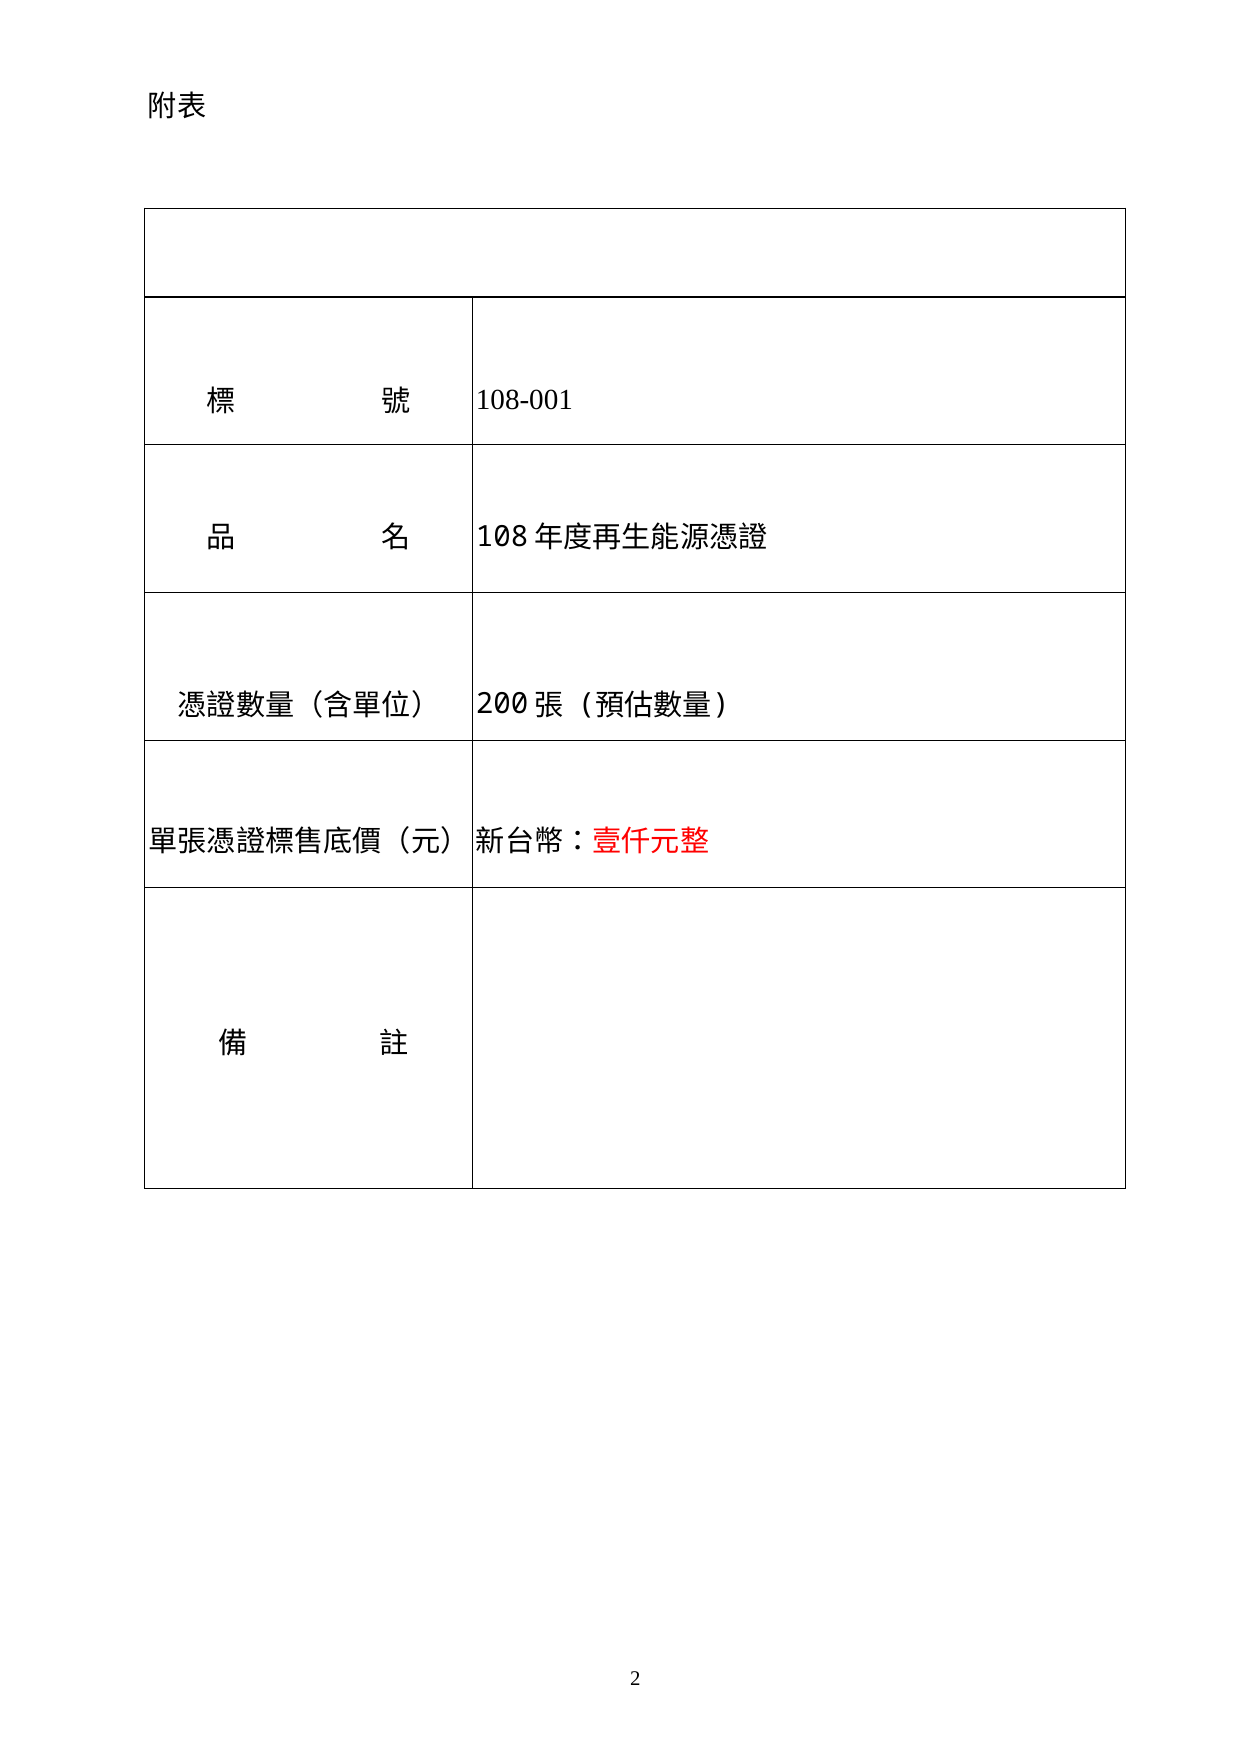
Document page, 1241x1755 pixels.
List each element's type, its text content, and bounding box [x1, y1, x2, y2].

table_cell 備 註 [145, 888, 472, 1188]
table_cell [473, 888, 1125, 1188]
table_cell 單張憑證標售底價（元） [145, 741, 472, 887]
table_cell 新台幣：壹仟元整 [473, 741, 1125, 887]
table_header 本次標售之標的物品名、數量、標售底價及保證金金額 [145, 209, 1125, 296]
table_cell 憑證數量（含單位） [145, 593, 472, 739]
table_cell 標 號 [145, 298, 472, 444]
table_cell 200張 (預估數量) [473, 593, 1125, 739]
table_cell 108-001 [473, 298, 1125, 444]
table_cell 品 名 [145, 445, 472, 592]
table_cell 108年度再生能源憑證 [473, 445, 1125, 592]
text 附表 [148, 83, 1122, 125]
